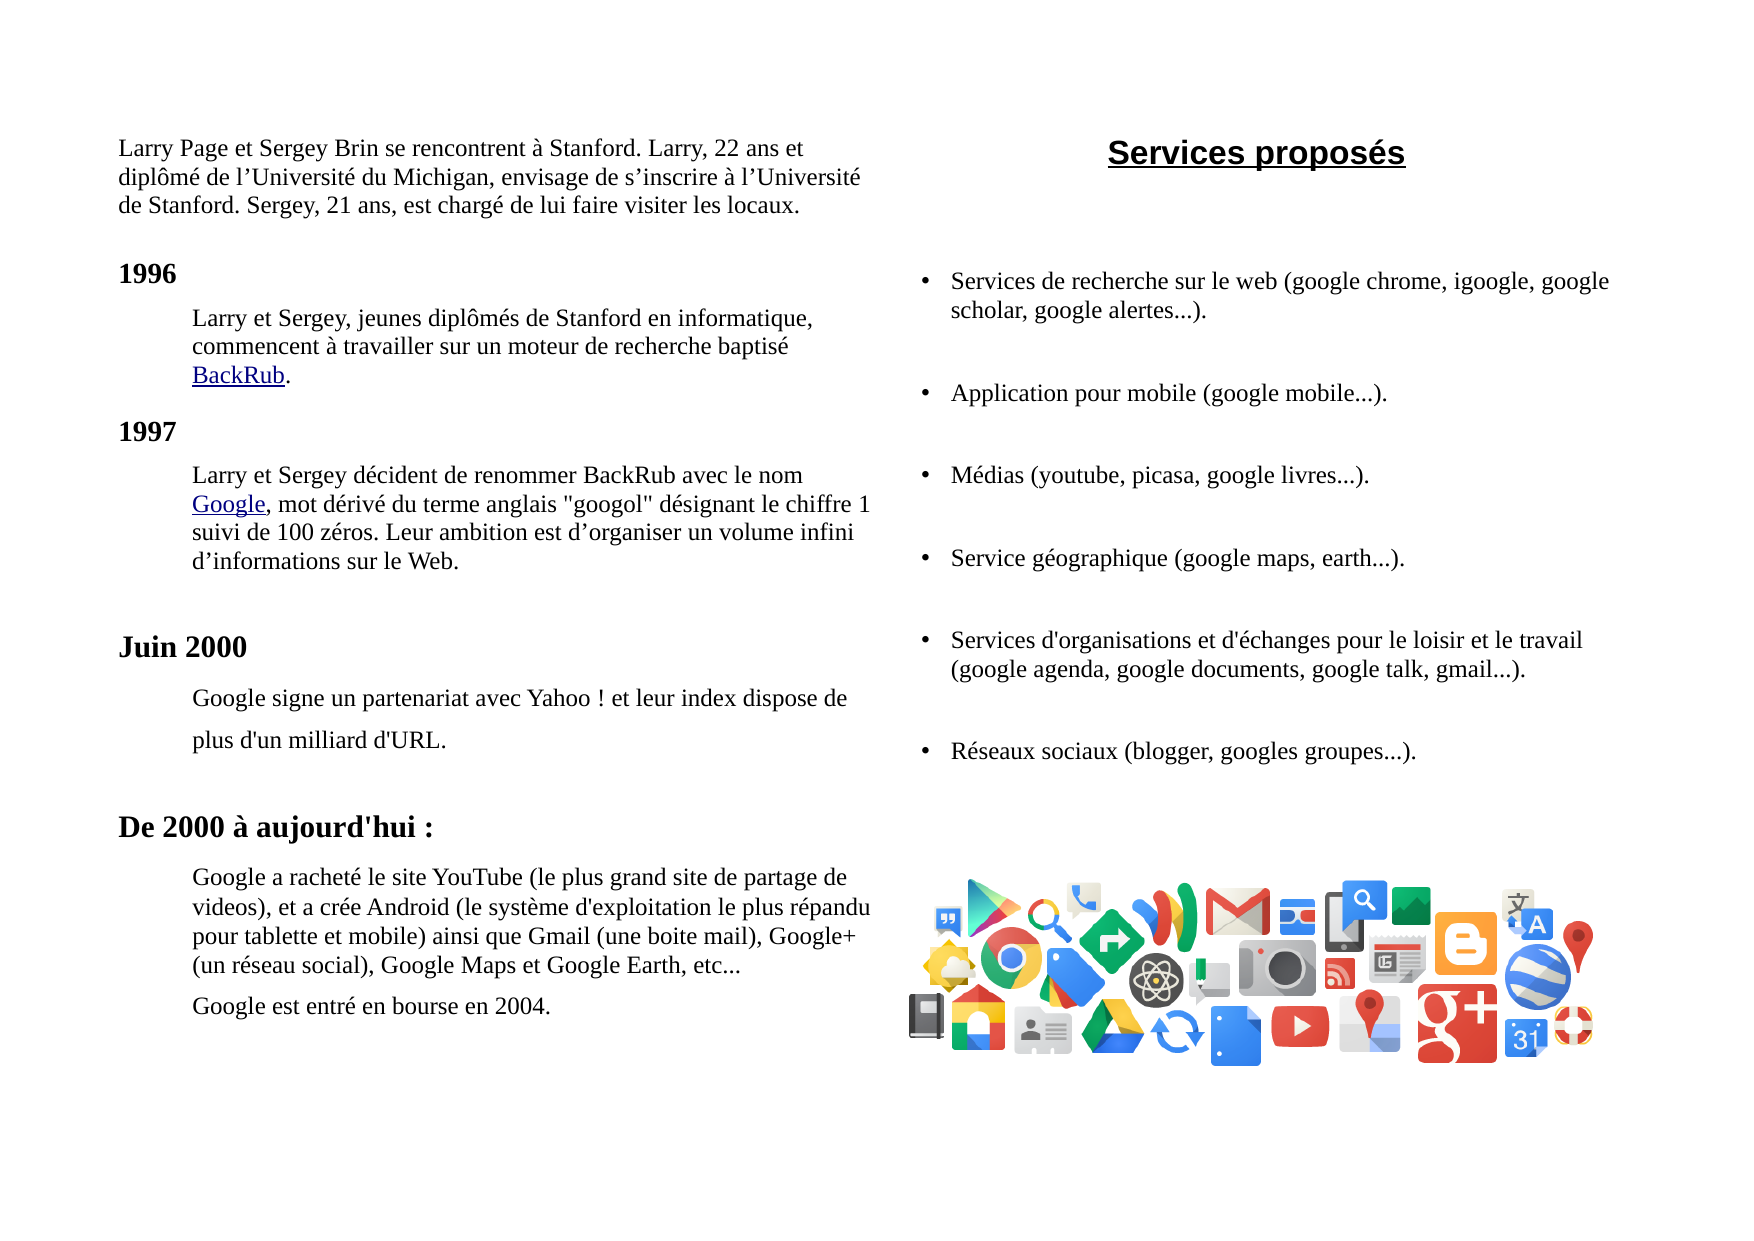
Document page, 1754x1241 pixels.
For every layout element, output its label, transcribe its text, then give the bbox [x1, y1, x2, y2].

list Médias (youtube, picasa, google livres...). [921, 460, 1636, 489]
list Service géographique (google maps, earth...). [921, 543, 1636, 571]
text plus d'un milliard d'URL. [118, 726, 877, 754]
list Larry et Sergey décident de renommer BackRub avec le nom Google, mot dérivé du terme anglais "googol" désignant le chiffre 1 suivi de 100 zéros. Leur ambition est d’organiser un volume infini d’informations sur le Web. [162, 460, 877, 575]
list Services d'organisations et d'échanges pour le loisir et le travail (google agenda, google documents, google talk, gmail...). [921, 625, 1636, 683]
text Juin 2000 [118, 629, 877, 664]
subtitle Services proposés [877, 133, 1636, 171]
text Google a racheté le site YouTube (le plus grand site de partage de videos), et a crée Android (le système d'exploitation le plus répandu pour tablette et mobile) ainsi que Gmail (une boite mail), Google+ (un réseau social), Google Maps et Google Earth, etc... [118, 856, 877, 979]
text Google signe un partenariat avec Yahoo ! et leur index dispose de [118, 677, 877, 713]
picture [897, 869, 1613, 1075]
list Services de recherche sur le web (google chrome, igoogle, google scholar, google alertes...). [921, 266, 1636, 324]
list Larry et Sergey, jeunes diplômés de Stanford en informatique, commencent à travailler sur un moteur de recherche baptisé BackRub. [162, 303, 877, 389]
text Larry Page et Sergey Brin se rencontrent à Stanford. Larry, 22 ans et diplômé de l’Université du Michigan, envisage de s’inscrire à l’Université de Stanford. Sergey, 21 ans, est chargé de lui faire visiter les locaux. [118, 133, 877, 219]
subtitle 1997 [118, 414, 877, 447]
list Réseaux sociaux (blogger, googles groupes...). [921, 736, 1636, 765]
text Google est entré en bourse en 2004. [118, 991, 877, 1020]
subtitle 1996 [118, 257, 877, 290]
list Application pour mobile (google mobile...). [921, 378, 1636, 406]
text De 2000 à aujourd'hui : [118, 808, 877, 844]
